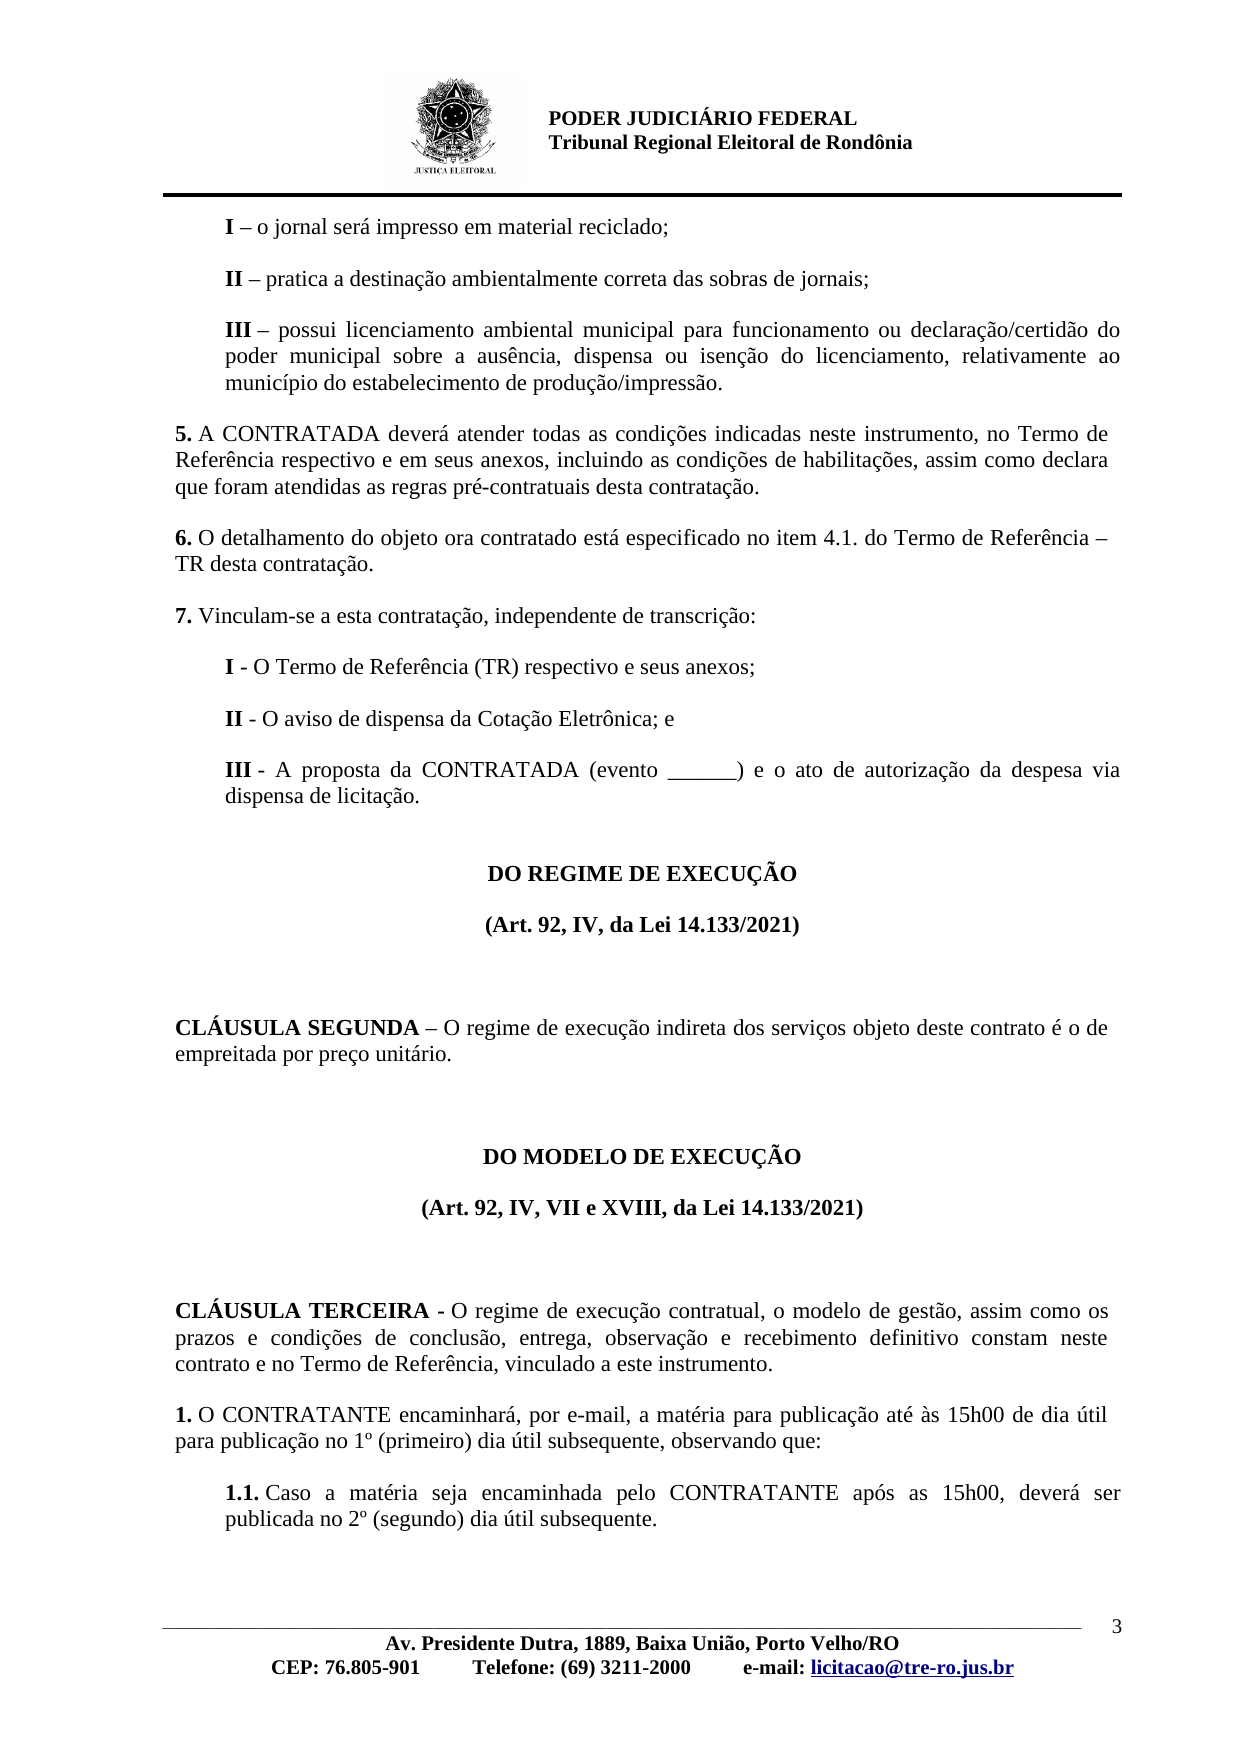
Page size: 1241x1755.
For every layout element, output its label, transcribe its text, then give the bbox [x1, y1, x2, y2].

text 1.1. Caso a matéria seja encaminhada pelo CONTRATANTE após as 15h00, deverá ser publicada no 2º (segundo) dia útil subsequente. [225, 1479, 1122, 1532]
text I – o jornal será impresso em material reciclado; [225, 213, 1122, 240]
text I - O Termo de Referência (TR) respectivo e seus anexos; [225, 653, 1122, 679]
text III - A proposta da CONTRATADA (evento ______) e o ato de autorização da despesa via dispensa de licitação. [225, 756, 1122, 809]
text 6. O detalhamento do objeto ora contratado está especificado no item 4.1. do Termo de Referência – TR desta contratação. [175, 524, 1110, 577]
text DO MODELO DE EXECUÇÃO [175, 1143, 1110, 1169]
text CLÁUSULA SEGUNDA – O regime de execução indireta dos serviços objeto deste contrato é o de empreitada por preço unitário. [175, 1014, 1110, 1067]
text DO REGIME DE EXECUÇÃO [175, 834, 1110, 886]
text (Art. 92, IV, VII e XVIII, da Lei 14.133/2021) [175, 1194, 1110, 1221]
text II - O aviso de dispensa da Cotação Eletrônica; e [225, 704, 1122, 731]
text (Art. 92, IV, da Lei 14.133/2021) [175, 911, 1110, 938]
text 5. A CONTRATADA deverá atender todas as condições indicadas neste instrumento, no Termo de Referência respectivo e em seus anexos, incluindo as condições de habilitações, assim como declara que foram atendidas as regras pré-contratuais desta contratação. [175, 420, 1110, 499]
text CLÁUSULA TERCEIRA - O regime de execução contratual, o modelo de gestão, assim como os prazos e condições de conclusão, entrega, observação e recebimento definitivo constam neste contrato e no Termo de Referência, vinculado a este instrumento. [175, 1297, 1110, 1376]
text II – pratica a destinação ambientalmente correta das sobras de jornais; [225, 265, 1122, 291]
text 7. Vinculam-se a esta contratação, independente de transcrição: [175, 602, 1110, 628]
text 1. O CONTRATANTE encaminhará, por e-mail, a matéria para publicação até às 15h00 de dia útil para publicação no 1º (primeiro) dia útil subsequente, observando que: [175, 1401, 1110, 1454]
text III – possui licenciamento ambiental municipal para funcionamento ou declaração/certidão do poder municipal sobre a ausência, dispensa ou isenção do licenciamento, relativamente ao município do estabelecimento de produção/impressão. [225, 316, 1122, 395]
